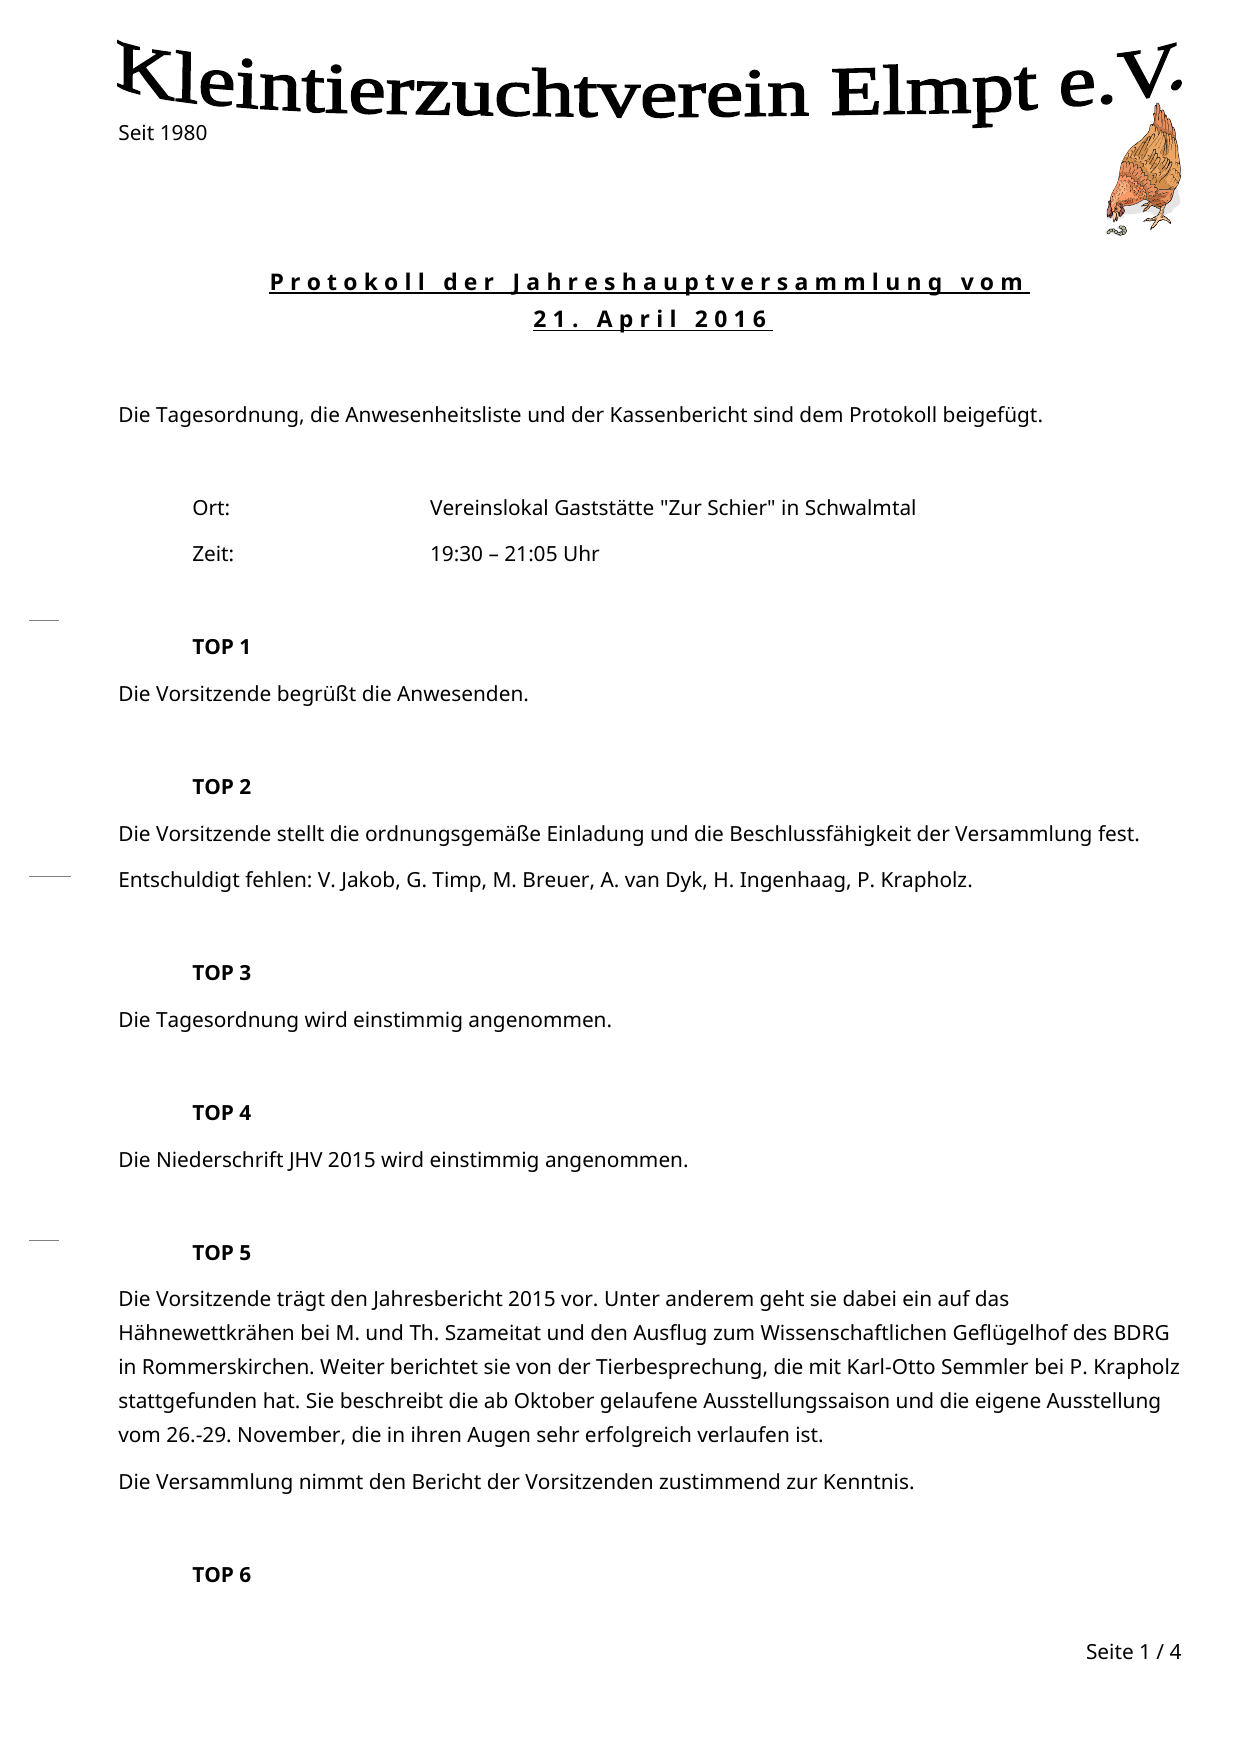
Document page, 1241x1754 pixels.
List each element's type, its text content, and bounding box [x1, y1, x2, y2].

text TOP 4 [192, 1098, 1181, 1127]
text Entschuldigt fehlen: V. Jakob, G. Timp, M. Breuer, A. van Dyk, H. Ingenhaag, P. Krapholz. [118, 865, 1181, 894]
text Die Vorsitzende begrüßt die Anwesenden. [118, 679, 1181, 707]
text TOP 1 [192, 632, 1181, 661]
text Die Tagesordnung, die Anwesenheitsliste und der Kassenbericht sind dem Protokoll beigefügt. [118, 400, 1181, 428]
text Die Niederschrift JHV 2015 wird einstimmig angenommen. [118, 1145, 1181, 1173]
text Die Versammlung nimmt den Bericht der Vorsitzenden zustimmend zur Kenntnis. [118, 1467, 1181, 1496]
text Ort: Vereinslokal Gaststätte "Zur Schier" in Schwalmtal [192, 493, 1181, 521]
text Die Vorsitzende trägt den Jahresbericht 2015 vor. Unter anderem geht sie dabei ein auf das Hähnewettkrähen bei M. und Th. Szameitat und den Ausflug zum Wissenschaftlichen Geflügelhof des BDRG in Rommerskirchen. Weiter berichtet sie von der Tierbesprechung, die mit Karl-Otto Semmler bei P. Krapholz stattgefunden hat. Sie beschreibt die ab Oktober gelaufene Ausstellungssaison und die eigene Ausstellung vom 26.-29. November, die in ihren Augen sehr erfolgreich verlaufen ist. [118, 1284, 1181, 1449]
text Protokoll der Jahreshauptversammlung vom 21. April 2016 [118, 266, 1181, 334]
text Zeit: 19:30 – 21:05 Uhr [192, 539, 1181, 568]
text Die Vorsitzende stellt die ordnungsgemäße Einladung und die Beschlussfähigkeit der Versammlung fest. [118, 819, 1181, 847]
text Die Tagesordnung wird einstimmig angenommen. [118, 1005, 1181, 1033]
text TOP 2 [192, 772, 1181, 801]
text TOP 6 [192, 1560, 1181, 1589]
text TOP 5 [192, 1238, 1181, 1266]
text TOP 3 [192, 958, 1181, 987]
